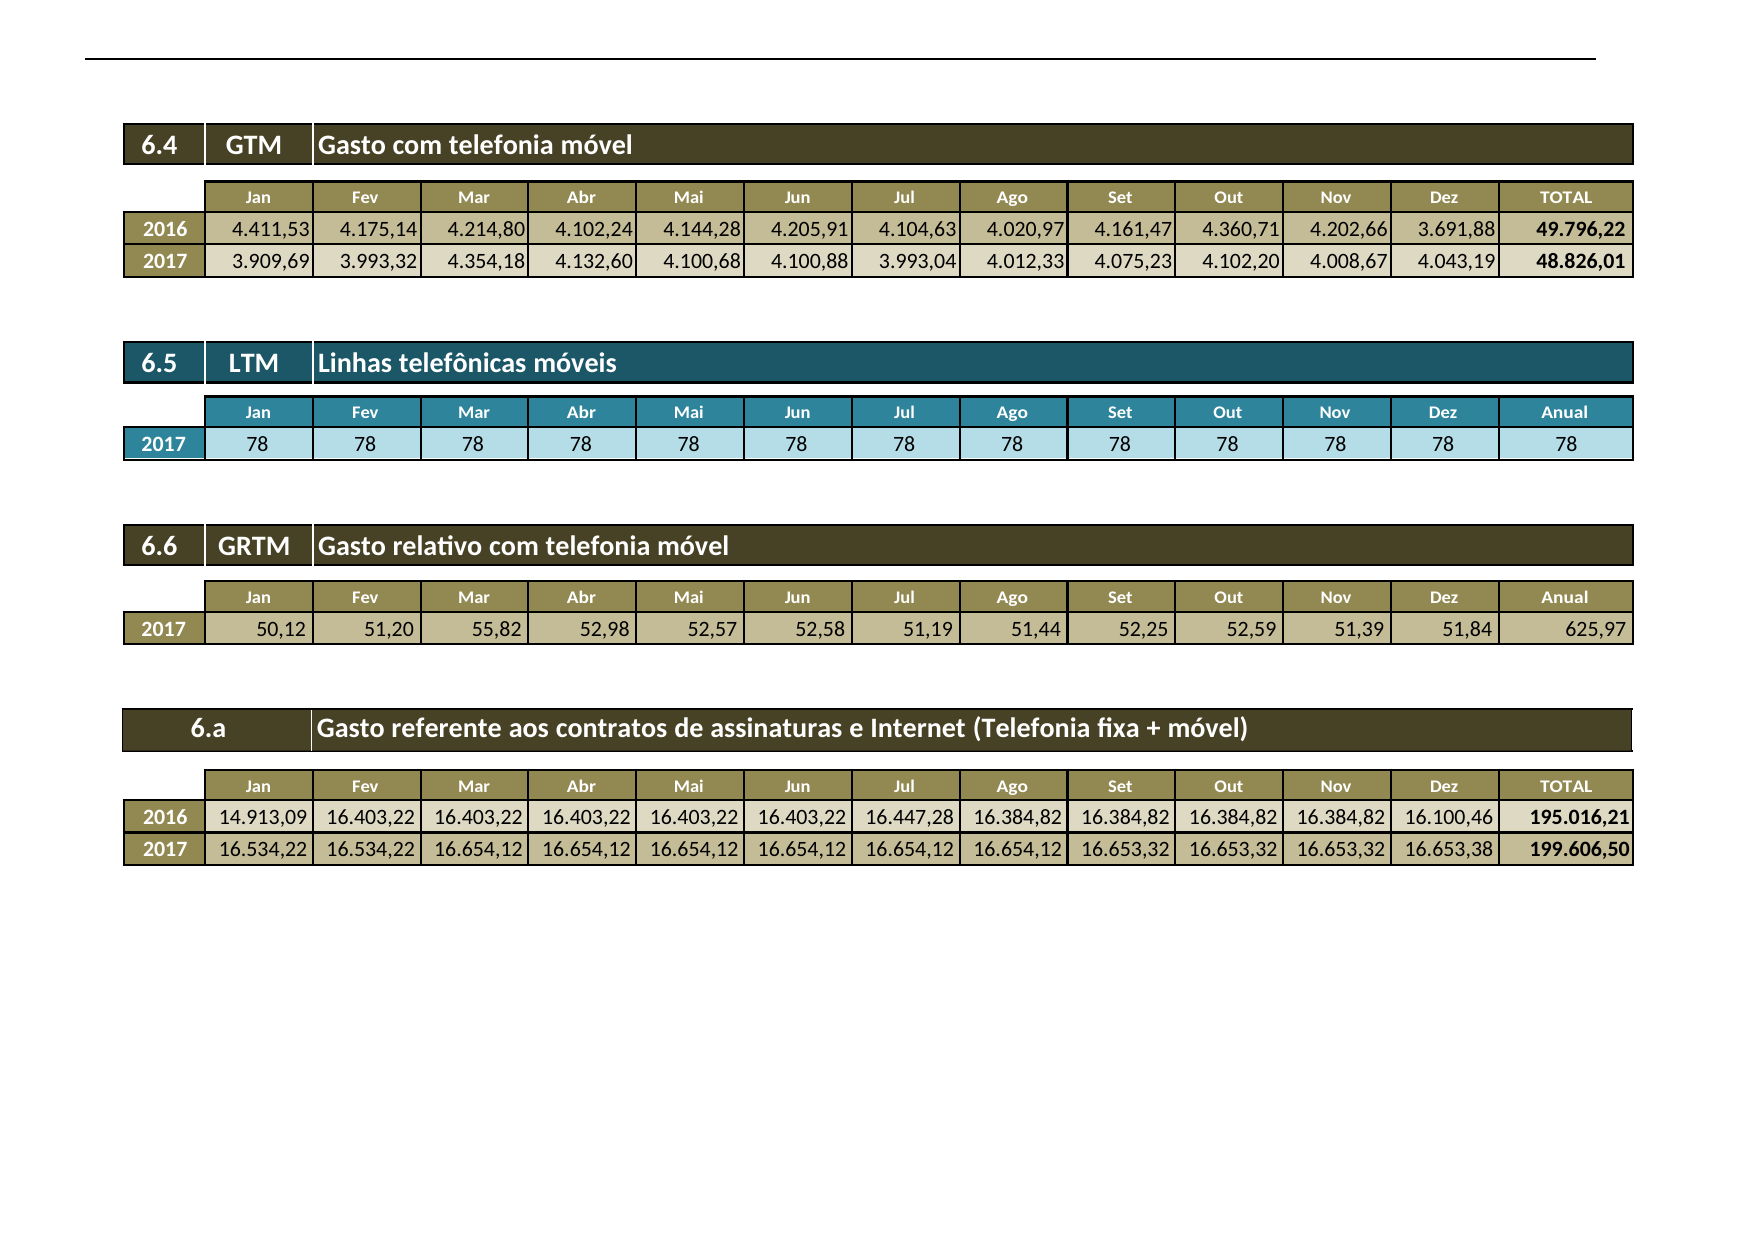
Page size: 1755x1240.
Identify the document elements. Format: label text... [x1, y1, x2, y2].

table_header Nov [1284, 183, 1390, 211]
table_cell 4.043,19 [1392, 245, 1498, 276]
table_header Jul [853, 183, 959, 211]
table_header Anual [1500, 398, 1632, 426]
table_header Set [1069, 398, 1174, 426]
table_cell 4.020,97 [961, 213, 1066, 243]
table_cell 4.100,88 [745, 245, 851, 276]
table_header Gasto relativo com telefonia móvel [314, 526, 1632, 564]
table_cell 4.161,47 [1069, 213, 1174, 243]
table_cell 78 [422, 428, 527, 458]
table_header Set [1069, 183, 1174, 211]
table_header Jun [745, 582, 851, 611]
table_cell 51,44 [961, 613, 1066, 643]
table_cell 195.016,21 [1500, 801, 1632, 831]
table_cell 3.909,69 [206, 245, 312, 276]
table_cell 2016 [125, 801, 204, 831]
table_header Ago [961, 582, 1066, 611]
table_header Abr [529, 183, 635, 211]
table_header Jun [745, 398, 851, 426]
table_header Jan [206, 771, 312, 799]
table_cell 51,39 [1284, 613, 1390, 643]
table_cell 16.654,12 [853, 834, 959, 864]
table_cell 52,57 [637, 613, 743, 643]
table_cell 51,20 [314, 613, 420, 643]
table_header Mai [637, 771, 743, 799]
table_cell 78 [961, 428, 1066, 458]
table_cell 51,19 [853, 613, 959, 643]
table_cell 16.384,82 [961, 801, 1066, 831]
table_cell 2017 [125, 428, 204, 458]
table_cell 16.100,46 [1392, 801, 1498, 831]
table_cell 16.654,12 [637, 834, 743, 864]
table_cell 78 [853, 428, 959, 458]
table_header Jul [853, 771, 959, 799]
table_cell 2017 [125, 245, 204, 276]
table_cell 4.008,67 [1284, 245, 1390, 276]
table_cell 4.354,18 [422, 245, 527, 276]
table_header Mar [422, 183, 527, 211]
table_cell 16.384,82 [1069, 801, 1174, 831]
table_header Mar [422, 398, 527, 426]
table_cell 2016 [125, 213, 204, 243]
table_cell 16.403,22 [745, 801, 851, 831]
table_header Fev [314, 398, 420, 426]
table_header Jun [745, 183, 851, 211]
table_cell 16.403,22 [314, 801, 420, 831]
table_cell 52,59 [1176, 613, 1282, 643]
table_cell 16.653,32 [1069, 834, 1174, 864]
table_header Linhas telefônicas móveis [314, 343, 1632, 381]
table_cell 16.654,12 [529, 834, 635, 864]
table_header Dez [1392, 398, 1498, 426]
table_header [124, 395, 204, 426]
table_cell 78 [314, 428, 420, 458]
table_header [124, 180, 204, 211]
table_header Mar [422, 582, 527, 611]
table_header Nov [1284, 582, 1390, 611]
table_cell 4.104,63 [853, 213, 959, 243]
table_cell 4.202,66 [1284, 213, 1390, 243]
table_header Jun [745, 771, 851, 799]
table_header 6.4 [125, 125, 204, 163]
table_header Abr [529, 582, 635, 611]
table_cell 2017 [125, 834, 204, 864]
table_cell 4.205,91 [745, 213, 851, 243]
table_cell 16.384,82 [1284, 801, 1390, 831]
table_header Gasto com telefonia móvel [314, 125, 1632, 163]
table_header Mar [422, 771, 527, 799]
table_header Fev [314, 183, 420, 211]
table_cell 2017 [125, 613, 204, 643]
table_cell 52,25 [1069, 613, 1174, 643]
table_cell 52,98 [529, 613, 635, 643]
table_cell 16.384,82 [1176, 801, 1282, 831]
table_header Ago [961, 183, 1066, 211]
table_header Dez [1392, 771, 1498, 799]
table_header Out [1176, 771, 1282, 799]
table_header Abr [529, 398, 635, 426]
table_cell 55,82 [422, 613, 527, 643]
table_header 6.5 [125, 343, 204, 381]
table_cell 16.403,22 [637, 801, 743, 831]
table_cell 78 [1284, 428, 1390, 458]
table_header Mai [637, 398, 743, 426]
table_header Mai [637, 183, 743, 211]
table_cell 78 [1069, 428, 1174, 458]
table_cell 48.826,01 [1500, 245, 1632, 276]
table_header Jul [853, 582, 959, 611]
table_cell 4.075,23 [1069, 245, 1174, 276]
table_cell 4.102,20 [1176, 245, 1282, 276]
table_header Nov [1284, 771, 1390, 799]
table_cell 4.411,53 [206, 213, 312, 243]
table_header Abr [529, 771, 635, 799]
table_header Jan [206, 398, 312, 426]
table_cell 4.360,71 [1176, 213, 1282, 243]
table_cell 16.447,28 [853, 801, 959, 831]
table_cell 625,97 [1500, 613, 1632, 643]
table_cell 78 [206, 428, 312, 458]
table_header Ago [961, 771, 1066, 799]
table_header GTM [206, 125, 312, 163]
table_cell 16.653,38 [1392, 834, 1498, 864]
table_cell 4.012,33 [961, 245, 1066, 276]
table_cell 3.691,88 [1392, 213, 1498, 243]
table_header Ago [961, 398, 1066, 426]
table_header 6.6 [125, 526, 204, 564]
table_header TOTAL [1500, 183, 1632, 211]
table_cell 51,84 [1392, 613, 1498, 643]
table_header Set [1069, 582, 1174, 611]
table_header Fev [314, 582, 420, 611]
table_cell 16.534,22 [314, 834, 420, 864]
table_cell 16.653,32 [1284, 834, 1390, 864]
table_header [124, 580, 204, 611]
table_header Dez [1392, 582, 1498, 611]
table_cell 4.214,80 [422, 213, 527, 243]
table_cell 14.913,09 [206, 801, 312, 831]
table_cell 78 [745, 428, 851, 458]
table_cell 50,12 [206, 613, 312, 643]
table_cell 16.403,22 [529, 801, 635, 831]
table_cell 4.132,60 [529, 245, 635, 276]
table_header Jul [853, 398, 959, 426]
table_cell 16.653,32 [1176, 834, 1282, 864]
table_header Out [1176, 582, 1282, 611]
table_header GRTM [206, 526, 312, 564]
table_header LTM [206, 343, 312, 381]
table_cell 16.654,12 [422, 834, 527, 864]
table_header TOTAL [1500, 771, 1632, 799]
table_cell 16.654,12 [961, 834, 1066, 864]
table_header Jan [206, 582, 312, 611]
table_cell 3.993,32 [314, 245, 420, 276]
table_header Out [1176, 398, 1282, 426]
table_cell 3.993,04 [853, 245, 959, 276]
table_cell 52,58 [745, 613, 851, 643]
table_cell 49.796,22 [1500, 213, 1632, 243]
table_header [124, 769, 204, 799]
table_header Out [1176, 183, 1282, 211]
table_cell 78 [637, 428, 743, 458]
table_cell 4.175,14 [314, 213, 420, 243]
table_cell 78 [1500, 428, 1632, 458]
table_cell 16.403,22 [422, 801, 527, 831]
table_header Fev [314, 771, 420, 799]
table_cell 78 [529, 428, 635, 458]
table_header Jan [206, 183, 312, 211]
table_header Mai [637, 582, 743, 611]
table_cell 78 [1392, 428, 1498, 458]
table_cell 4.102,24 [529, 213, 635, 243]
table_cell 4.144,28 [637, 213, 743, 243]
table_header Dez [1392, 183, 1498, 211]
table_cell 4.100,68 [637, 245, 743, 276]
table_cell 199.606,50 [1500, 834, 1632, 864]
table_header Set [1069, 771, 1174, 799]
table_cell 78 [1176, 428, 1282, 458]
table_header Nov [1284, 398, 1390, 426]
table_cell 16.534,22 [206, 834, 312, 864]
table_header Anual [1500, 582, 1632, 611]
table_cell 16.654,12 [745, 834, 851, 864]
